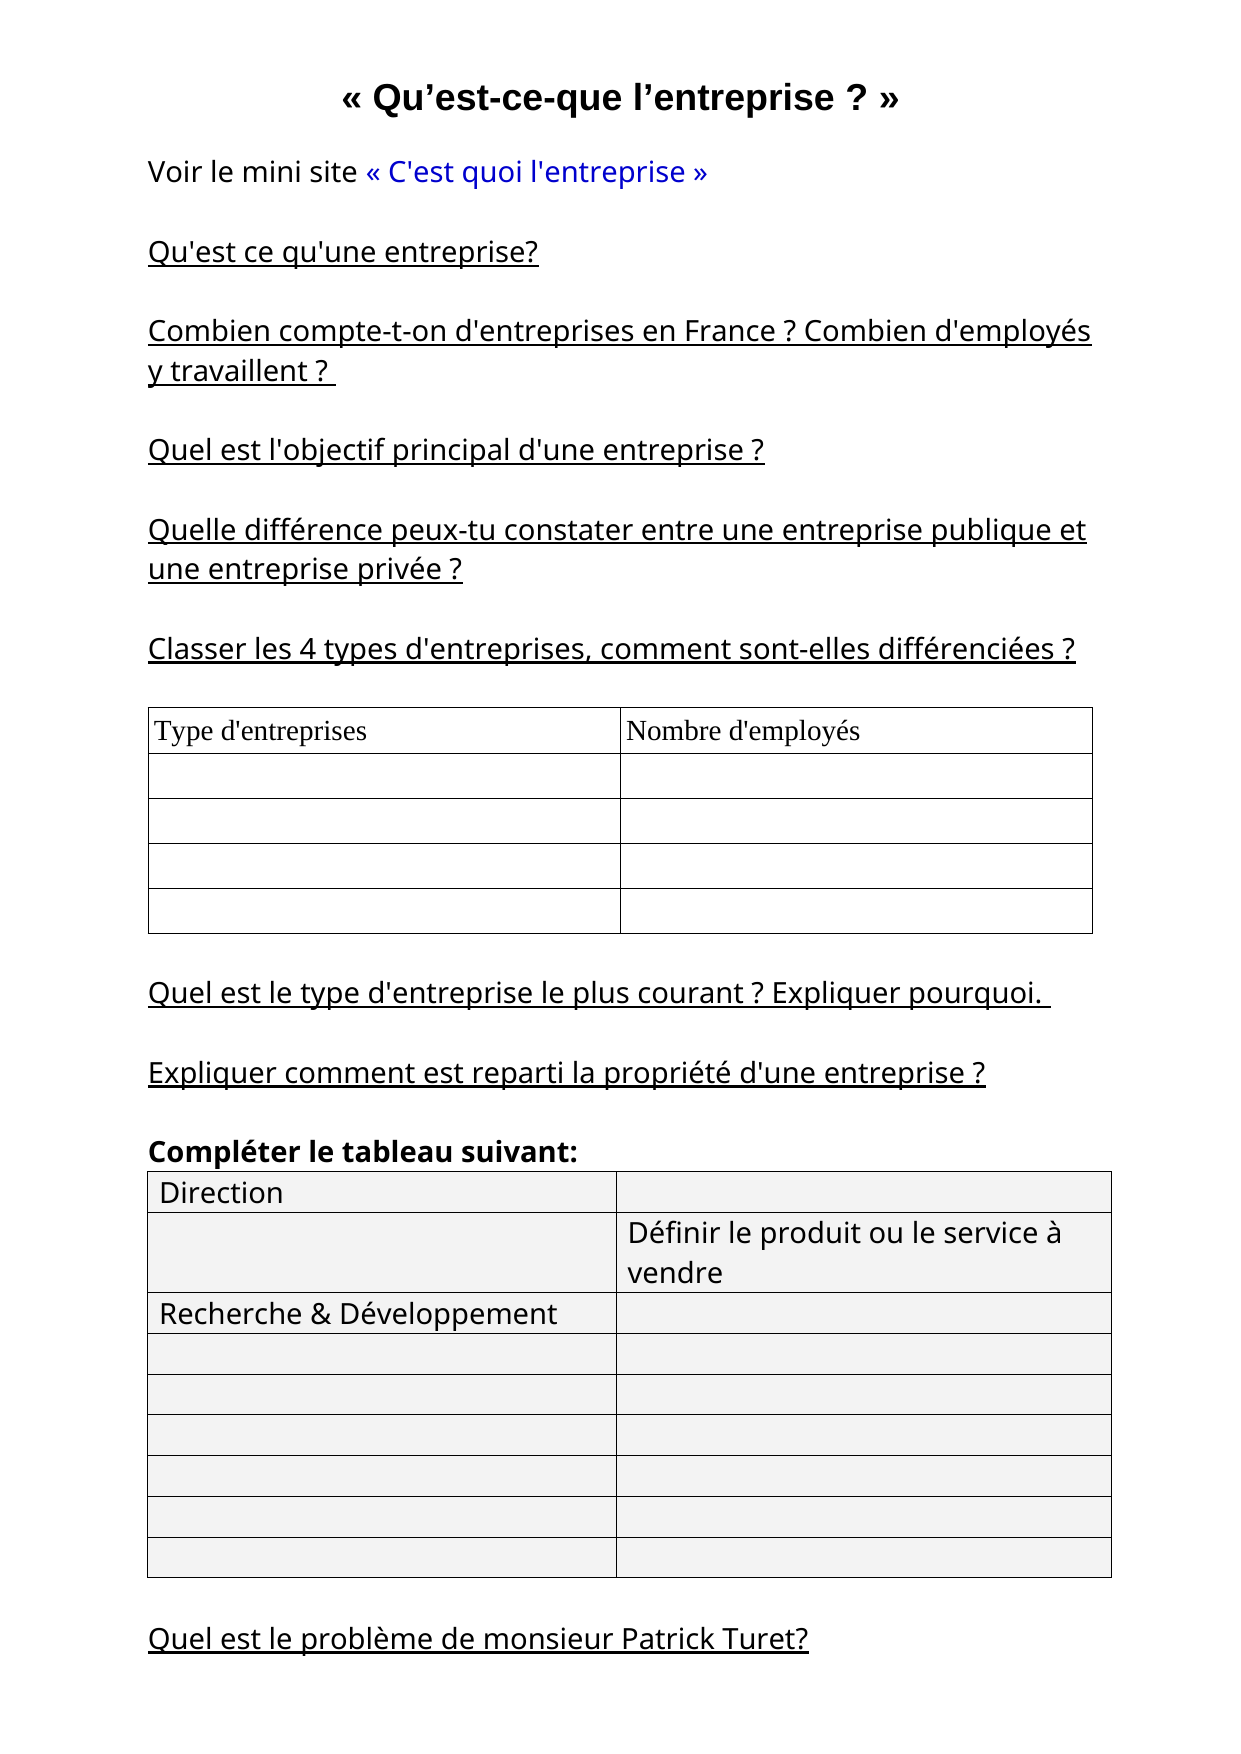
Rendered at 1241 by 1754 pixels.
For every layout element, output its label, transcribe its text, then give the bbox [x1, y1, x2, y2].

table_cell [617, 1293, 1111, 1333]
table_cell [617, 1538, 1111, 1577]
table_cell [621, 754, 1092, 797]
table_cell [149, 844, 620, 888]
text Qu'est ce qu'une entreprise? [148, 231, 1092, 271]
table_cell [148, 1456, 616, 1496]
table_cell [148, 1415, 616, 1455]
table_cell [148, 1334, 616, 1374]
text Expliquer comment est reparti la propriété d'une entreprise ? [148, 1052, 1092, 1092]
table_cell [148, 1213, 616, 1292]
text Quel est le problème de monsieur Patrick Turet? [148, 1618, 1092, 1658]
table_cell [148, 1375, 616, 1414]
text Quelle différence peux-tu constater entre une entreprise publique et une entreprise privée ? [148, 509, 1092, 588]
text Classer les 4 types d'entreprises, comment sont-elles différenciées ? [148, 628, 1092, 668]
table_cell [621, 799, 1092, 843]
table_cell [621, 889, 1092, 933]
table_cell [621, 844, 1092, 888]
text « Qu’est-ce-que l’entreprise ? » [148, 75, 1092, 118]
table_cell [617, 1456, 1111, 1496]
table_header Nombre d'employés [621, 708, 1092, 752]
table_cell Définir le produit ou le service à vendre [617, 1213, 1111, 1292]
text y travaillent ? [148, 346, 1092, 390]
table_header Direction [148, 1172, 616, 1212]
table_cell [149, 889, 620, 933]
table_cell [148, 1497, 616, 1537]
table_cell [617, 1334, 1111, 1374]
table_cell [148, 1538, 616, 1577]
table_cell [617, 1497, 1111, 1537]
text Voir le mini site « C'est quoi l'entreprise » [148, 152, 1092, 191]
table_cell [617, 1375, 1111, 1414]
table_cell [149, 799, 620, 843]
text Quel est le type d'entreprise le plus courant ? Expliquer pourquoi. [148, 973, 1092, 1012]
table_header [617, 1172, 1111, 1212]
table_cell [149, 754, 620, 797]
text Combien compte-t-on d'entreprises en France ? Combien d'employés [148, 310, 1092, 344]
text Quel est l'objectif principal d'une entreprise ? [148, 429, 1092, 469]
text Compléter le tableau suivant: [148, 1131, 1092, 1171]
table_cell [617, 1415, 1111, 1455]
table_cell Recherche & Développement [148, 1293, 616, 1333]
table_header Type d'entreprises [149, 708, 620, 752]
